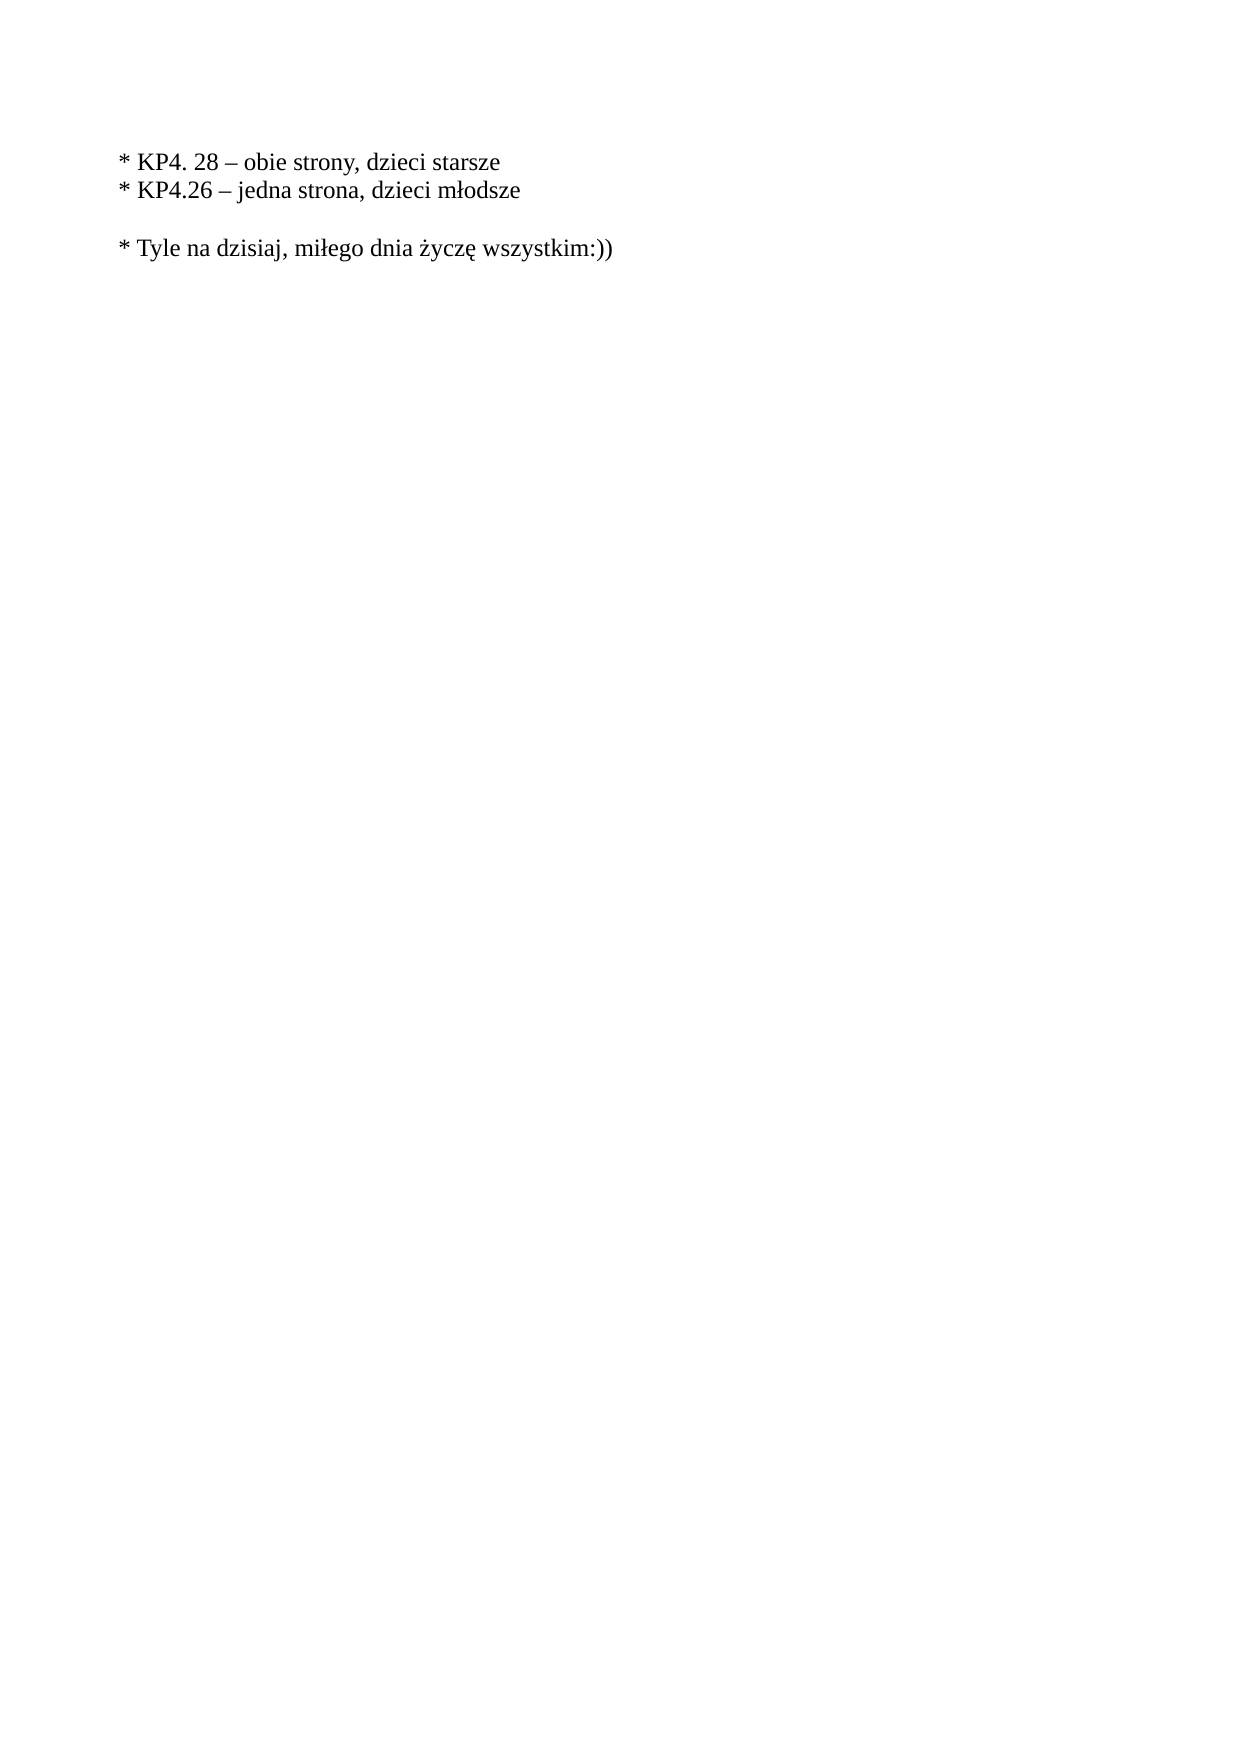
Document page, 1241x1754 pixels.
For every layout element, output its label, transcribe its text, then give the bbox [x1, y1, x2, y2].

text * KP4. 28 – obie strony, dzieci starsze [118, 147, 1122, 176]
text * Tyle na dzisiaj, miłego dnia życzę wszystkim:)) [118, 233, 1122, 262]
text * KP4.26 – jedna strona, dzieci młodsze [118, 176, 1122, 204]
